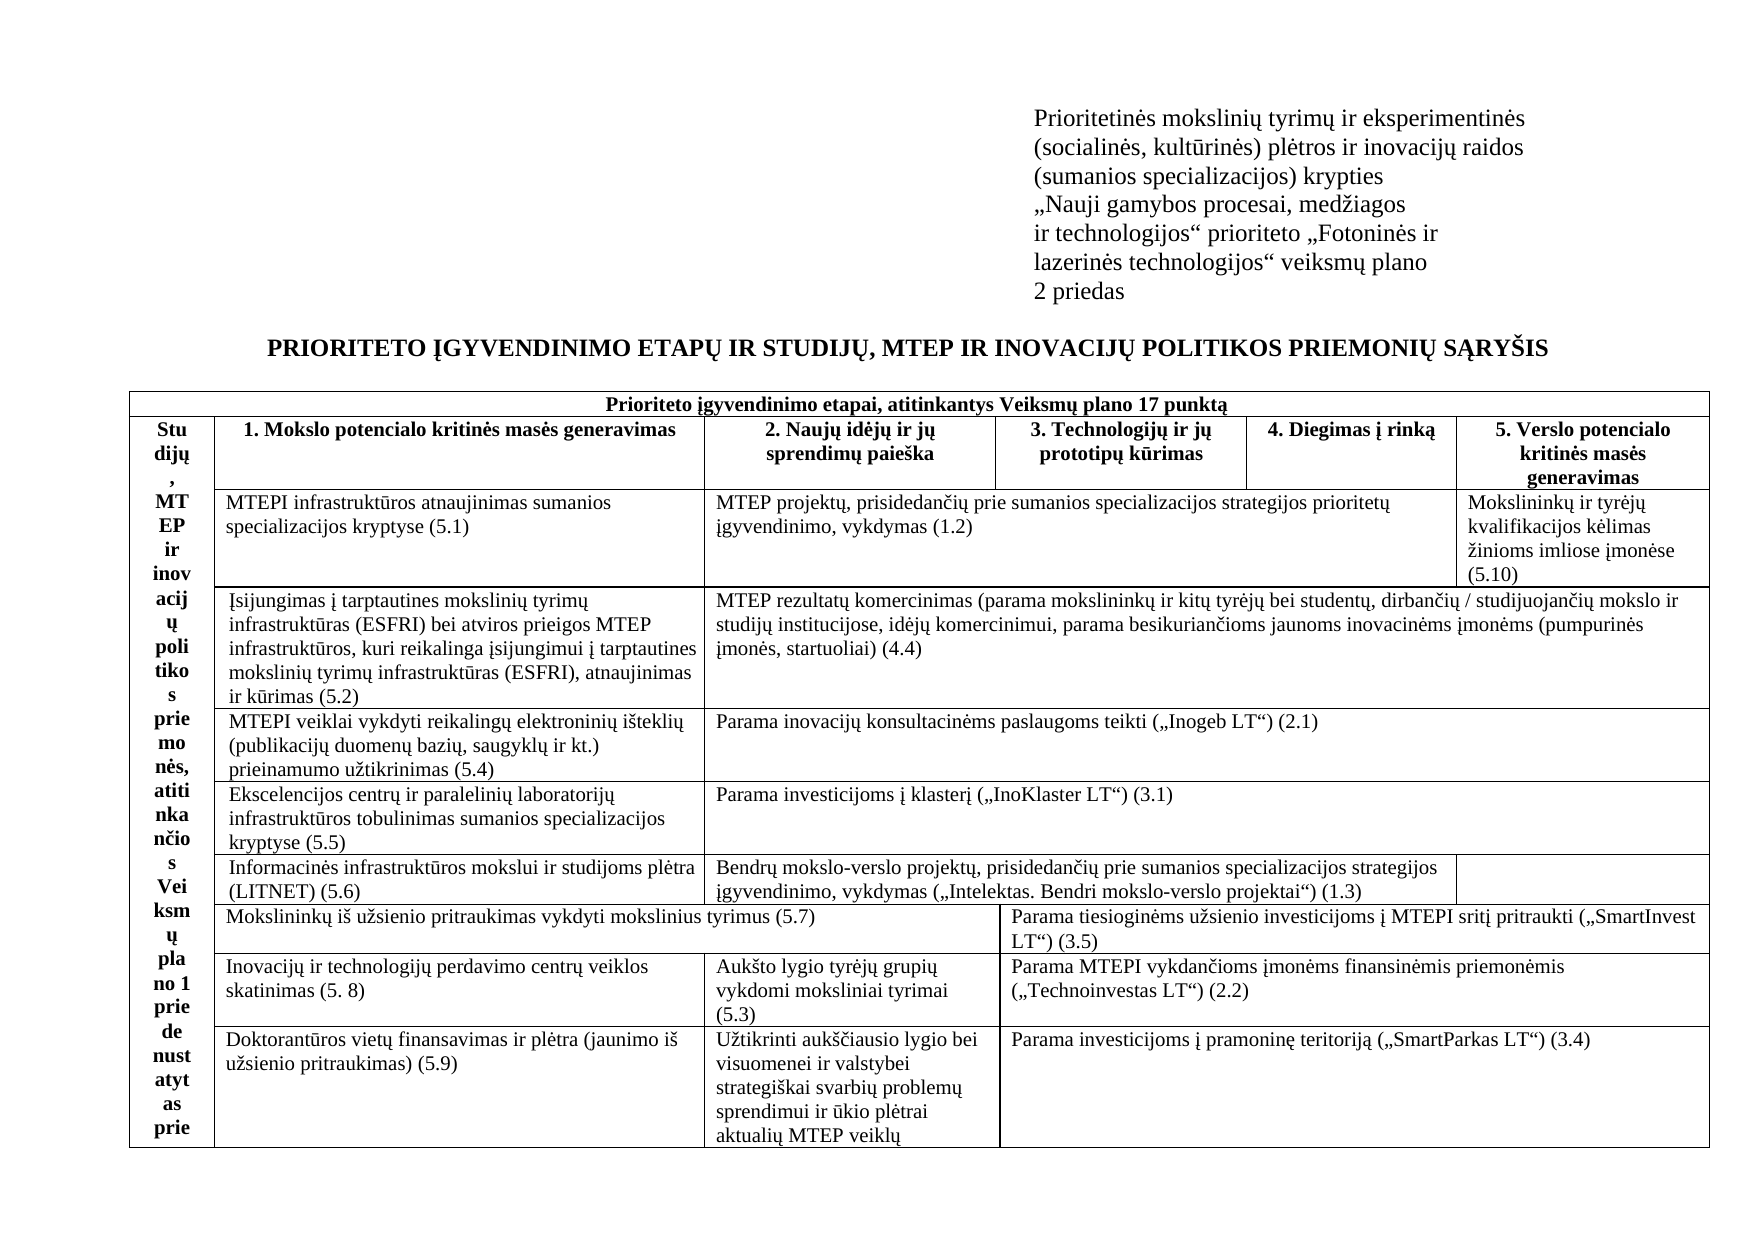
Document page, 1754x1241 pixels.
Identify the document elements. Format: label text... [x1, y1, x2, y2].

table_cell Parama tiesioginėms užsienio investicijoms į MTEPI sritį pritraukti („SmartInvest LT“) (3.5) [1001, 905, 1709, 953]
table_cell Mokslininkų ir tyrėjų kvalifikacijos kėlimas žinioms imliose įmonėse (5.10) [1457, 490, 1709, 586]
table_cell MTEP rezultatų komercinimas (parama mokslininkų ir kitų tyrėjų bei studentų, dirbančių / studijuojančių mokslo ir studijų institucijose, idėjų komercinimui, parama besikuriančioms jaunoms inovacinėms įmonėms (pumpurinės įmonės, startuoliai) (4.4) [705, 588, 1709, 708]
table_cell 3. Technologijų ir jų prototipų kūrimas [996, 417, 1246, 489]
table_cell 1. Mokslo potencialo kritinės masės generavimas [215, 417, 704, 489]
text (socialinės, kultūrinės) plėtros ir inovacijų raidos [1034, 132, 1698, 161]
table_cell Parama MTEPI vykdančioms įmonėms finansinėmis priemonėmis („Technoinvestas LT“) (2.2) [1001, 954, 1709, 1026]
text ir technologijos“ prioriteto „Fotoninės ir [1034, 218, 1698, 247]
table_cell MTEPI infrastruktūros atnaujinimas sumanios specializacijos kryptyse (5.1) [215, 490, 704, 586]
table_cell 5. Verslo potencialo kritinės masės generavimas [1457, 417, 1709, 489]
table_cell MTEP projektų, prisidedančių prie sumanios specializacijos strategijos prioritetų įgyvendinimo, vykdymas (1.2) [705, 490, 1456, 586]
table_cell 2. Naujų idėjų ir jų sprendimų paieška [705, 417, 995, 489]
table_cell Mokslininkų iš užsienio pritraukimas vykdyti mokslinius tyrimus (5.7) [215, 905, 999, 953]
table_cell Ekscelencijos centrų ir paralelinių laboratorijų infrastruktūros tobulinimas sumanios specializacijos kryptyse (5.5) [215, 782, 704, 854]
table_cell Bendrų mokslo-verslo projektų, prisidedančių prie sumanios specializacijos strategijos įgyvendinimo, vykdymas („Intelektas. Bendri mokslo-verslo projektai“) (1.3) [705, 855, 1456, 903]
text PRIORITETO ĮGYVENDINIMO ETAPŲ IR STUDIJŲ, MTEP IR INOVACIJŲ POLITIKOS PRIEMONIŲ SĄRYŠIS [118, 333, 1698, 362]
table_cell Parama investicijoms į klasterį („InoKlaster LT“) (3.1) [705, 782, 1709, 854]
table_cell Parama inovacijų konsultacinėms paslaugoms teikti („Inogeb LT“) (2.1) [705, 709, 1709, 781]
table_cell 4. Diegimas į rinką [1247, 417, 1456, 489]
text (sumanios specializacijos) krypties [1034, 161, 1698, 189]
table_cell Inovacijų ir technologijų perdavimo centrų veiklos skatinimas (5. 8) [215, 954, 704, 1026]
table_cell Informacinės infrastruktūros mokslui ir studijoms plėtra (LITNET) (5.6) [215, 855, 704, 903]
text „Nauji gamybos procesai, medžiagos [1034, 189, 1698, 218]
table_cell MTEPI veiklai vykdyti reikalingų elektroninių išteklių (publikacijų duomenų bazių, saugyklų ir kt.) prieinamumo užtikrinimas (5.4) [215, 709, 704, 781]
table_cell Doktorantūros vietų finansavimas ir plėtra (jaunimo iš užsienio pritraukimas) (5.9) [215, 1027, 704, 1147]
table_cell Parama investicijoms į pramoninę teritoriją („SmartParkas LT“) (3.4) [1001, 1027, 1709, 1147]
table_header Prioriteto įgyvendinimo etapai, atitinkantys Veiksmų plano 17 punktą [130, 392, 1709, 416]
text lazerinės technologijos“ veiksmų plano [1034, 247, 1698, 276]
table_cell Užtikrinti aukščiausio lygio bei visuomenei ir valstybei strategiškai svarbių problemų sprendimui ir ūkio plėtrai aktualių MTEP veiklų [705, 1027, 999, 1147]
table_cell Aukšto lygio tyrėjų grupių vykdomi moksliniai tyrimai (5.3) [705, 954, 999, 1026]
table_cell Studijų, MTEP ir inovacijų politikos priemonės, atitinkančios Veiksmų plano 1 priede nustatytas prie [130, 417, 214, 1147]
text Prioritetinės mokslinių tyrimų ir eksperimentinės [1034, 103, 1698, 132]
text 2 priedas [1034, 276, 1698, 304]
table_cell [1457, 855, 1709, 903]
table_cell Įsijungimas į tarptautines mokslinių tyrimų infrastruktūras (ESFRI) bei atviros prieigos MTEP infrastruktūros, kuri reikalinga įsijungimui į tarptautines mokslinių tyrimų infrastruktūras (ESFRI), atnaujinimas ir kūrimas (5.2) [215, 588, 704, 708]
